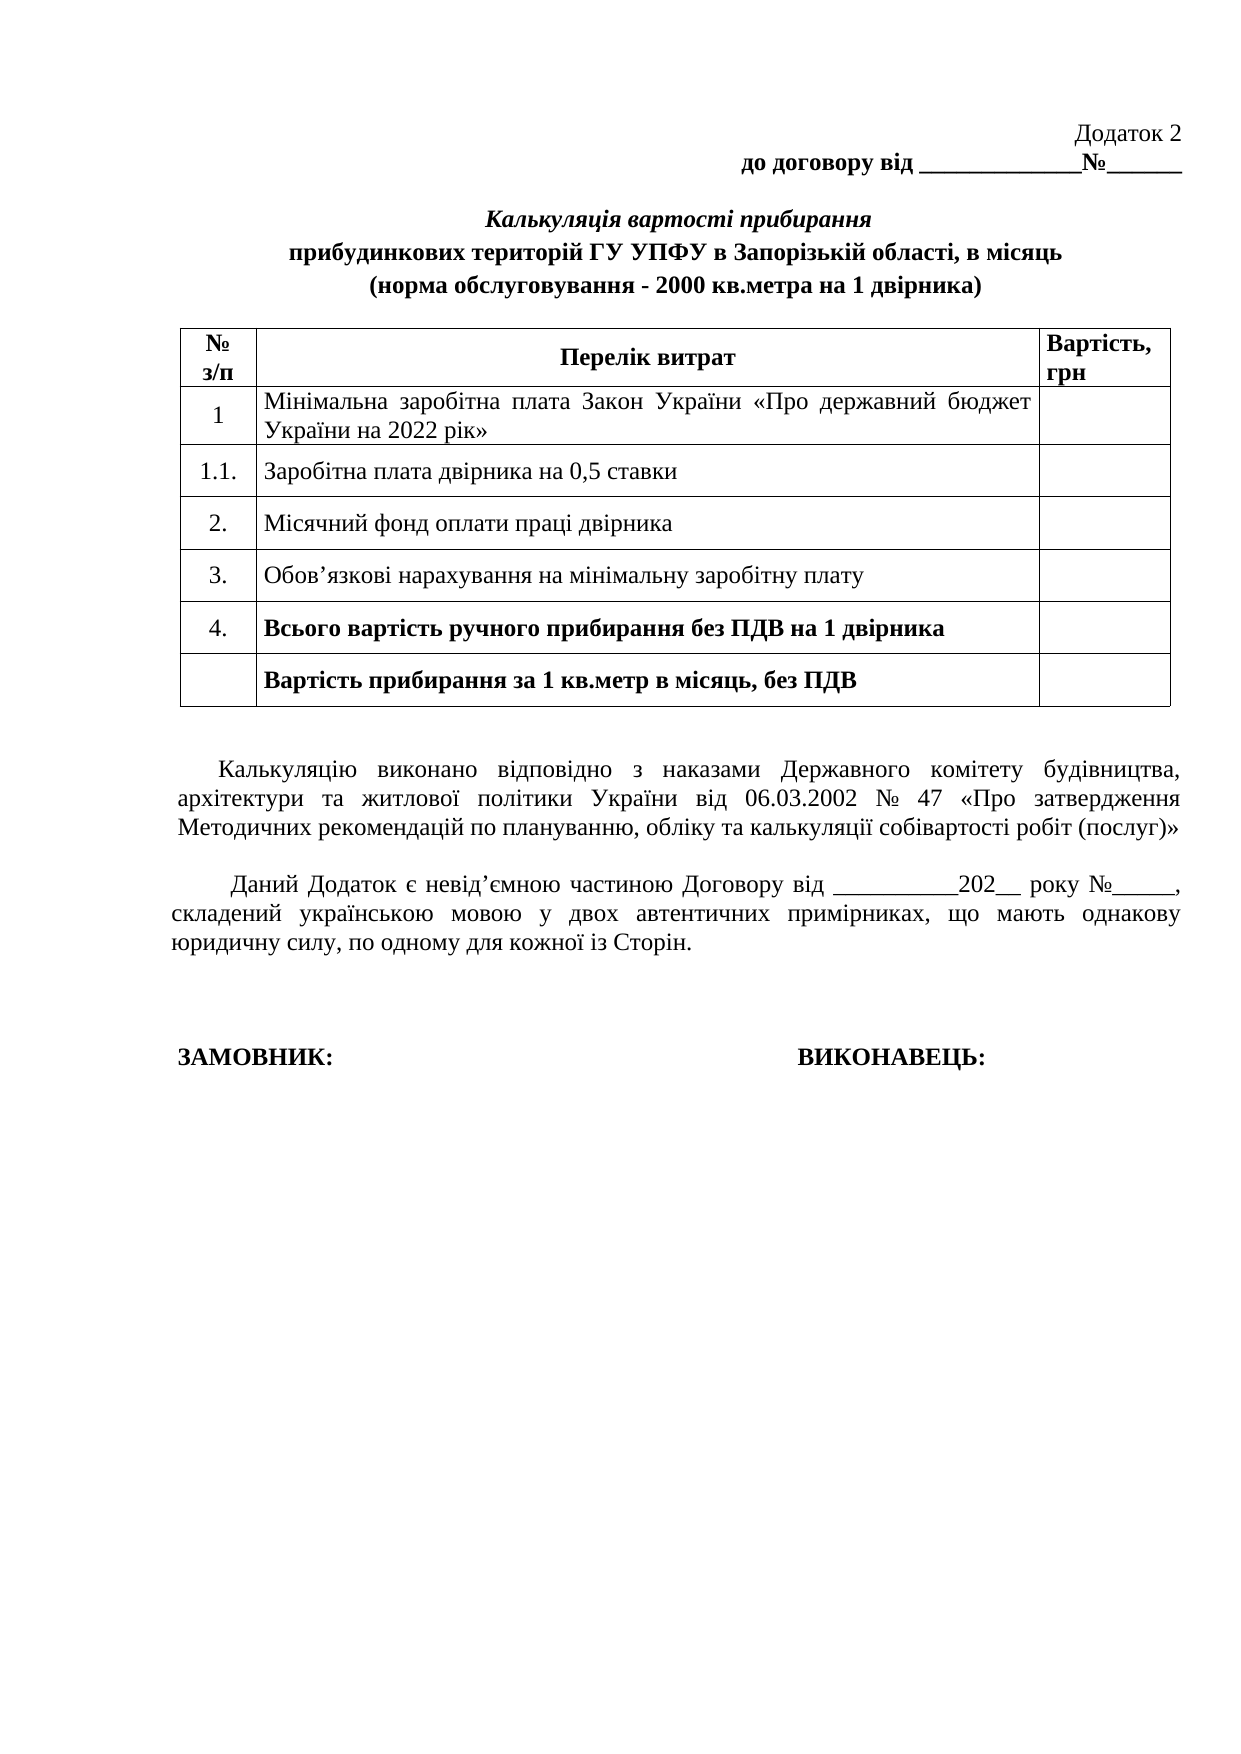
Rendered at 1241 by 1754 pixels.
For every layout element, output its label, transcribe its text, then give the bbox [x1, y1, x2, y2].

table_cell (норма обслуговування - 2000 кв.метра на 1 двірника) [176, 266, 1176, 299]
table_cell Мінімальна заробітна плата Закон України «Про державний бюджет України на 2022 рік» [257, 387, 1039, 444]
table_header Вартість, грн [1040, 329, 1170, 386]
table_cell 1 [181, 387, 256, 444]
table_cell Вартість прибирання за 1 кв.метр в місяць, без ПДВ [257, 654, 1039, 706]
table_cell [1040, 387, 1170, 444]
text Калькуляцію виконано відповідно з наказами Державного комітету будівництва, архітектури та житлової політики України від 06.03.2002 № 47 «Про затвердження Методичних рекомендацій по плануванню, обліку та калькуляції собівартості робіт (послуг)» [177, 754, 1182, 841]
table_cell [1040, 654, 1170, 706]
text ЗАМОВНИК: ВИКОНАВЕЦЬ: [177, 1042, 1182, 1071]
table_cell Заробітна плата двірника на 0,5 ставки [257, 445, 1039, 496]
table_cell 4. [181, 602, 256, 653]
table_cell [1040, 602, 1170, 653]
table_cell [1040, 550, 1170, 601]
table_cell [1040, 497, 1170, 548]
table_cell 1.1. [181, 445, 256, 496]
text Калькуляція вартості прибирання [177, 204, 1182, 233]
table_cell 3. [181, 550, 256, 601]
table_header № з/п [181, 329, 256, 386]
table_header прибудинкових територій ГУ УПФУ в Запорізькій області, в місяць [176, 233, 1176, 266]
table_cell 2. [181, 497, 256, 548]
table_cell [1040, 445, 1170, 496]
table_header Перелік витрат [257, 329, 1039, 386]
table_cell [181, 654, 256, 706]
text Додаток 2 [177, 118, 1182, 147]
text до договору від _____________№______ [177, 147, 1182, 176]
table_cell Обов’язкові нарахування на мінімальну заробітну плату [257, 550, 1039, 601]
table_cell Місячний фонд оплати праці двірника [257, 497, 1039, 548]
text Даний Додаток є невід’ємною частиною Договору від __________202__ року №_____, складений українською мовою у двох автентичних примірниках, що мають однакову юридичну силу, по одному для кожної із Сторін. [171, 869, 1182, 956]
table_cell Всього вартість ручного прибирання без ПДВ на 1 двірника [257, 602, 1039, 653]
